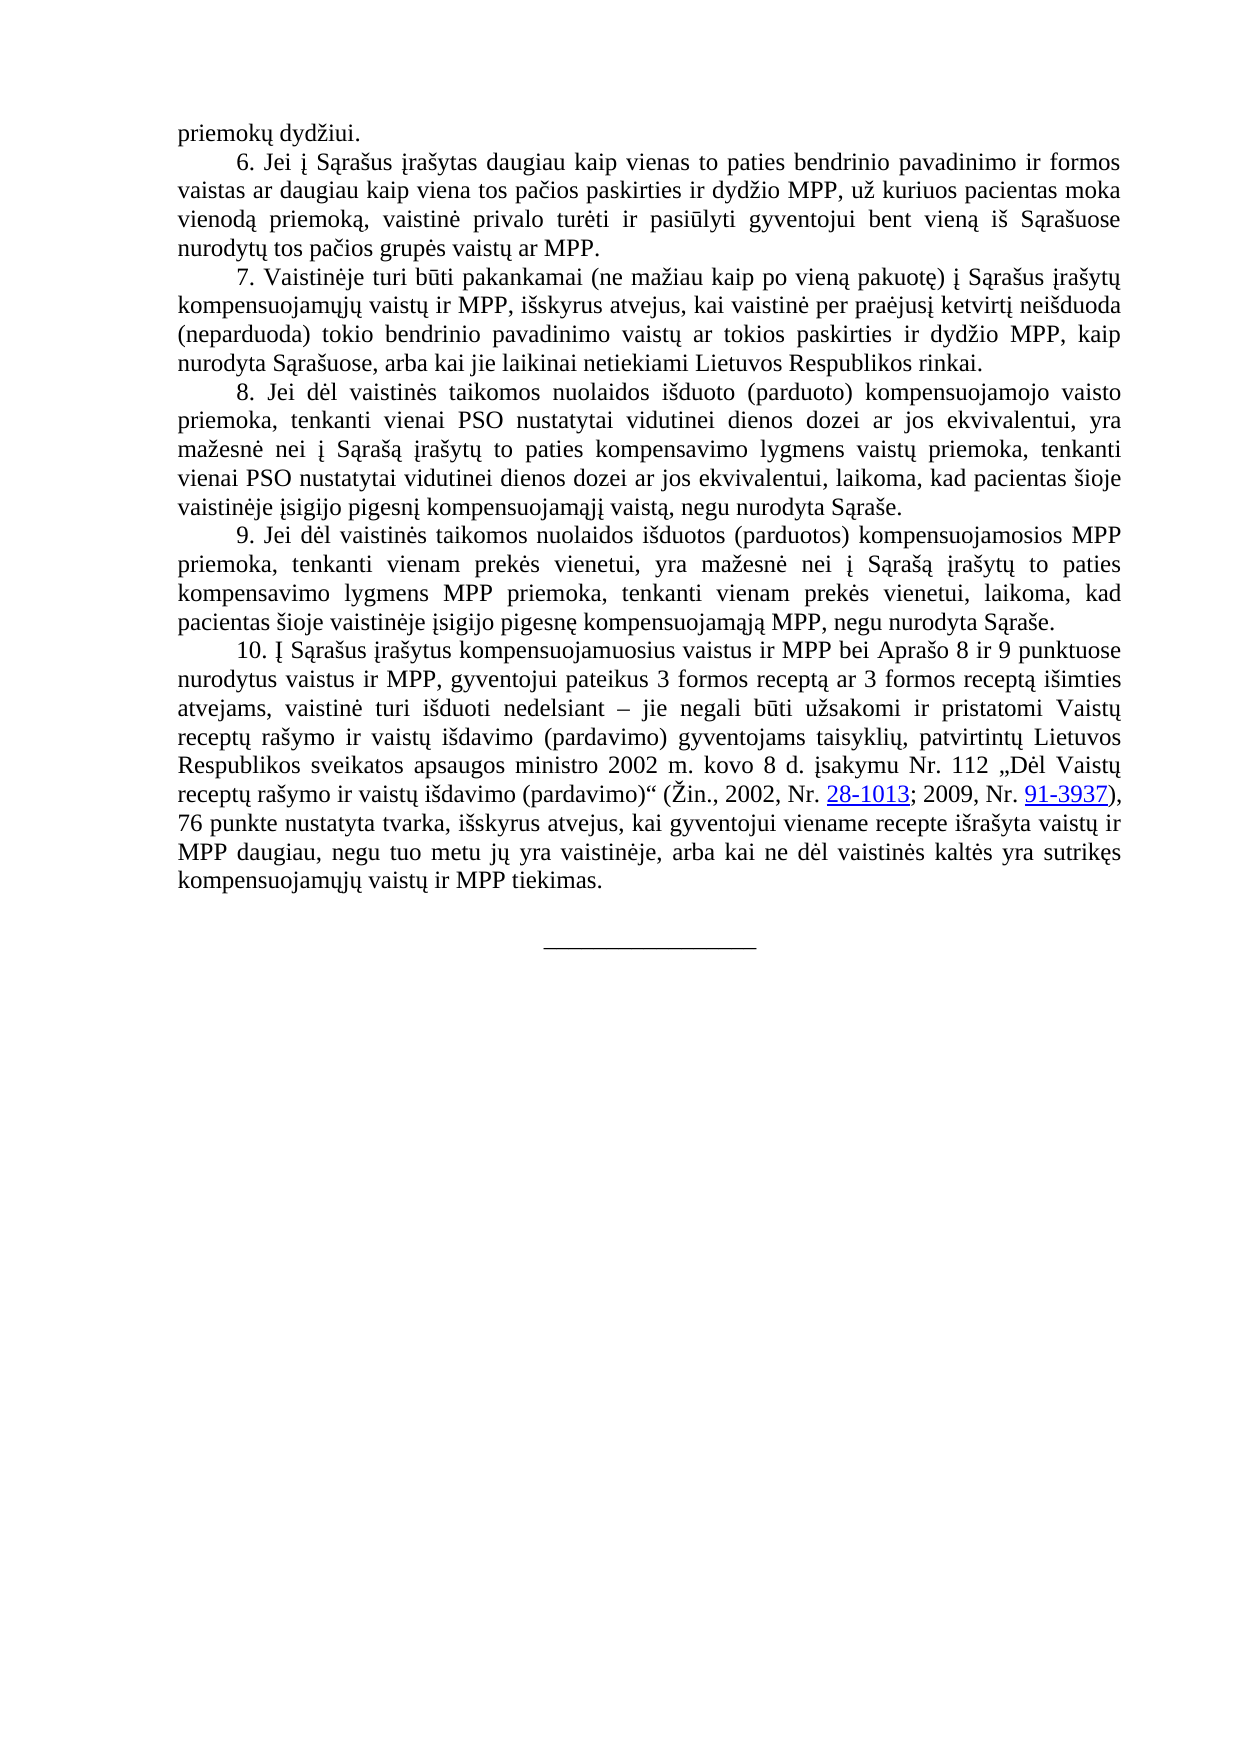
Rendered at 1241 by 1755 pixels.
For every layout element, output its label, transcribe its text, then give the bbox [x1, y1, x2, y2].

text 10. Į Sąrašus įrašytus kompensuojamuosius vaistus ir MPP bei Aprašo 8 ir 9 punktuose nurodytus vaistus ir MPP, gyventojui pateikus 3 formos receptą ar 3 formos receptą išimties atvejams, vaistinė turi išduoti nedelsiant – jie negali būti užsakomi ir pristatomi Vaistų receptų rašymo ir vaistų išdavimo (pardavimo) gyventojams taisyklių, patvirtintų Lietuvos Respublikos sveikatos apsaugos ministro 2002 m. kovo 8 d. įsakymu Nr. 112 „Dėl Vaistų receptų rašymo ir vaistų išdavimo (pardavimo)“ (Žin., 2002, Nr. 28-1013; 2009, Nr. 91-3937), 76 punkte nustatyta tvarka, išskyrus atvejus, kai gyventojui viename recepte išrašyta vaistų ir MPP daugiau, negu tuo metu jų yra vaistinėje, arba kai ne dėl vaistinės kaltės yra sutrikęs kompensuojamųjų vaistų ir MPP tiekimas. [177, 636, 1122, 894]
text 8. Jei dėl vaistinės taikomos nuolaidos išduoto (parduoto) kompensuojamojo vaisto priemoka, tenkanti vienai PSO nustatytai vidutinei dienos dozei ar jos ekvivalentui, yra mažesnė nei į Sąrašą įrašytų to paties kompensavimo lygmens vaistų priemoka, tenkanti vienai PSO nustatytai vidutinei dienos dozei ar jos ekvivalentui, laikoma, kad pacientas šioje vaistinėje įsigijo pigesnį kompensuojamąjį vaistą, negu nurodyta Sąraše. [177, 377, 1122, 521]
text 7. Vaistinėje turi būti pakankamai (ne mažiau kaip po vieną pakuotę) į Sąrašus įrašytų kompensuojamųjų vaistų ir MPP, išskyrus atvejus, kai vaistinė per praėjusį ketvirtį neišduoda (neparduoda) tokio bendrinio pavadinimo vaistų ar tokios paskirties ir dydžio MPP, kaip nurodyta Sąrašuose, arba kai jie laikinai netiekiami Lietuvos Respublikos rinkai. [177, 262, 1122, 377]
text _________________ [177, 923, 1122, 952]
text 6. Jei į Sąrašus įrašytas daugiau kaip vienas to paties bendrinio pavadinimo ir formos vaistas ar daugiau kaip viena tos pačios paskirties ir dydžio MPP, už kuriuos pacientas moka vienodą priemoką, vaistinė privalo turėti ir pasiūlyti gyventojui bent vieną iš Sąrašuose nurodytų tos pačios grupės vaistų ar MPP. [177, 147, 1122, 262]
text priemokų dydžiui. [177, 118, 1122, 147]
text 9. Jei dėl vaistinės taikomos nuolaidos išduotos (parduotos) kompensuojamosios MPP priemoka, tenkanti vienam prekės vienetui, yra mažesnė nei į Sąrašą įrašytų to paties kompensavimo lygmens MPP priemoka, tenkanti vienam prekės vienetui, laikoma, kad pacientas šioje vaistinėje įsigijo pigesnę kompensuojamąją MPP, negu nurodyta Sąraše. [177, 521, 1122, 636]
